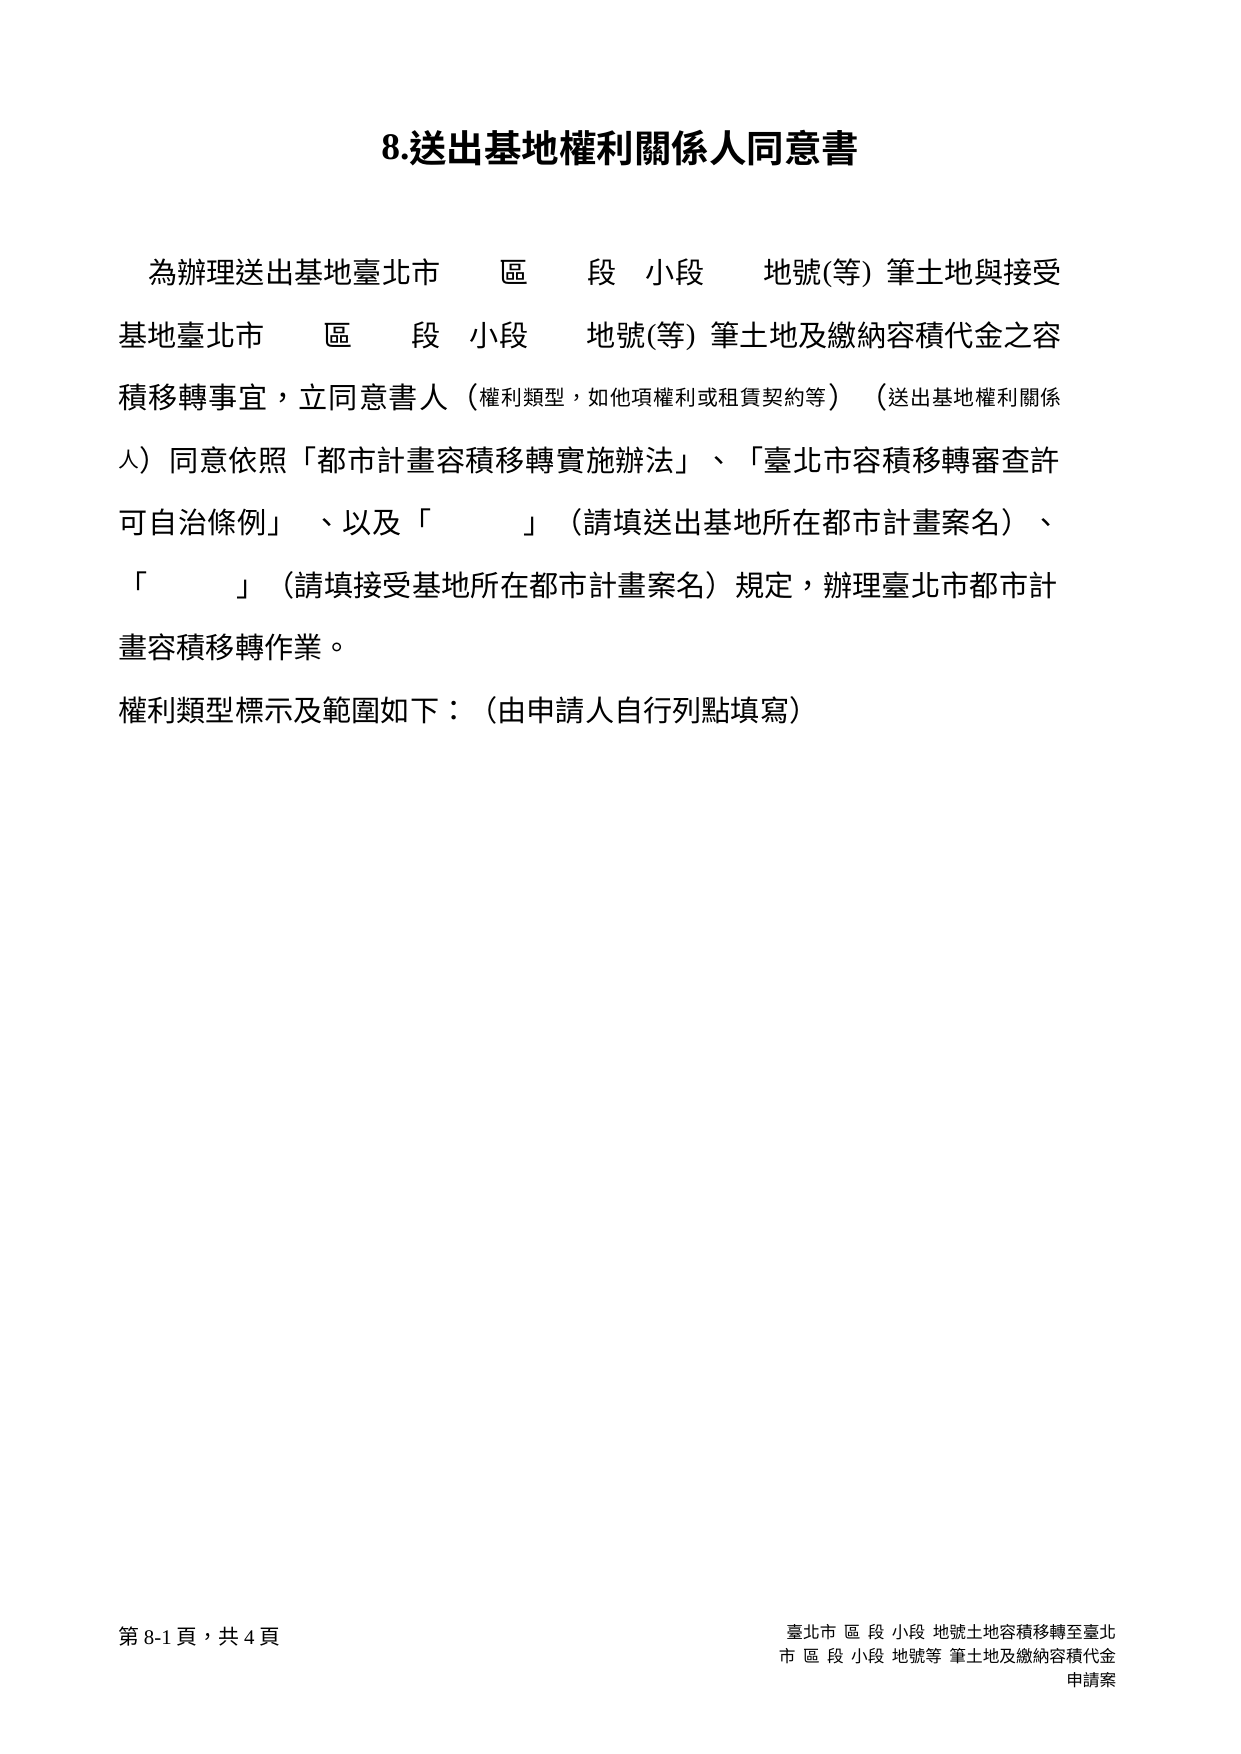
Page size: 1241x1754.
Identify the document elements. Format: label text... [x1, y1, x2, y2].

text 為辦理送出基地臺北市 區 段 小段 地號(等) 筆土地與接受基地臺北市 區 段 小段 地號(等) 筆土地及繳納容積代金之容積移轉事宜，立同意書人（權利類型，如他項權利或租賃契約等）（送出基地權利關係人）同意依照「都市計畫容積移轉實施辦法」、「臺北市容積移轉審查許可自治條例」 、以及「 」（請填送出基地所在都市計畫案名）、「 」（請填接受基地所在都市計畫案名）規定，辦理臺北市都市計畫容積移轉作業。 [118, 229, 1062, 667]
text 8.送出基地權利關係人同意書 [118, 104, 1122, 167]
text 權利類型標示及範圍如下：（由申請人自行列點填寫） [118, 667, 1122, 729]
